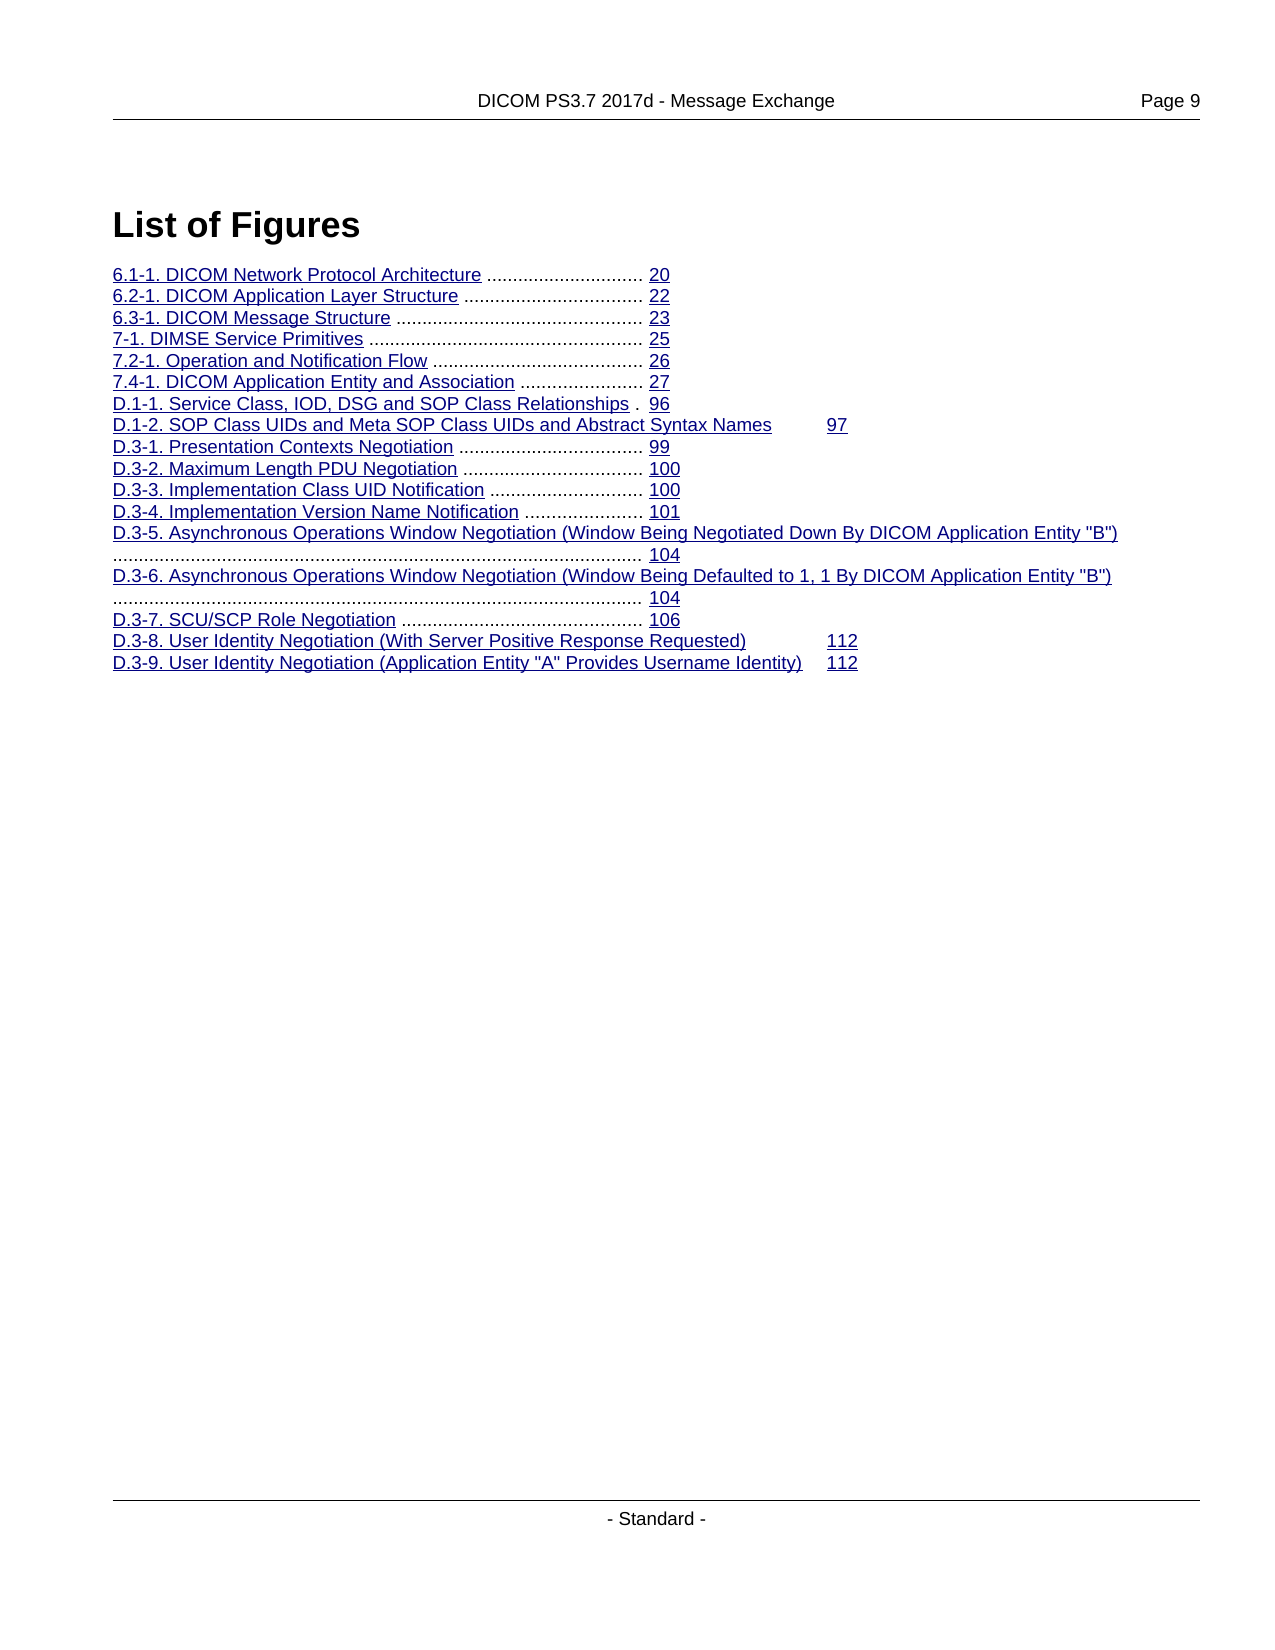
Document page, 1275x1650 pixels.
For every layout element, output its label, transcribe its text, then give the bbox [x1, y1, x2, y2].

text D.3-6. Asynchronous Operations Window Negotiation (Window Being Defaulted to 1, 1 By DICOM Application Entity "B") 0 [112, 565, 1175, 608]
text D.3-5. Asynchronous Operations Window Negotiation (Window Being Negotiated Down By DICOM Application Entity "B") 0 [112, 522, 1175, 565]
text 6.3-1. DICOM Message Structure 0 [112, 306, 1175, 328]
text D.3-7. SCU/SCP Role Negotiation 0 [112, 608, 1175, 630]
text List of Figures [112, 204, 1200, 245]
text D.3-3. Implementation Class UID Notification 0 [112, 479, 1175, 501]
text D.1-2. SOP Class UIDs and Meta SOP Class UIDs and Abstract Syntax Names 0 [112, 414, 1175, 436]
text 7.2-1. Operation and Notification Flow 0 [112, 349, 1175, 371]
text 7.4-1. DICOM Application Entity and Association 0 [112, 371, 1175, 393]
text 7-1. DIMSE Service Primitives 0 [112, 328, 1175, 349]
text D.3-2. Maximum Length PDU Negotiation 0 [112, 457, 1175, 479]
text D.3-4. Implementation Version Name Notification 0 [112, 501, 1175, 522]
text 6.2-1. DICOM Application Layer Structure 0 [112, 285, 1175, 306]
text D.3-9. User Identity Negotiation (Application Entity "A" Provides Username Identity) 0 [112, 651, 1175, 673]
text D.1-1. Service Class, IOD, DSG and SOP Class Relationships 0 [112, 393, 1175, 414]
text 6.1-1. DICOM Network Protocol Architecture 0 [112, 263, 1175, 285]
text D.3-1. Presentation Contexts Negotiation 0 [112, 436, 1175, 457]
text D.3-8. User Identity Negotiation (With Server Positive Response Requested) 0 [112, 630, 1175, 651]
